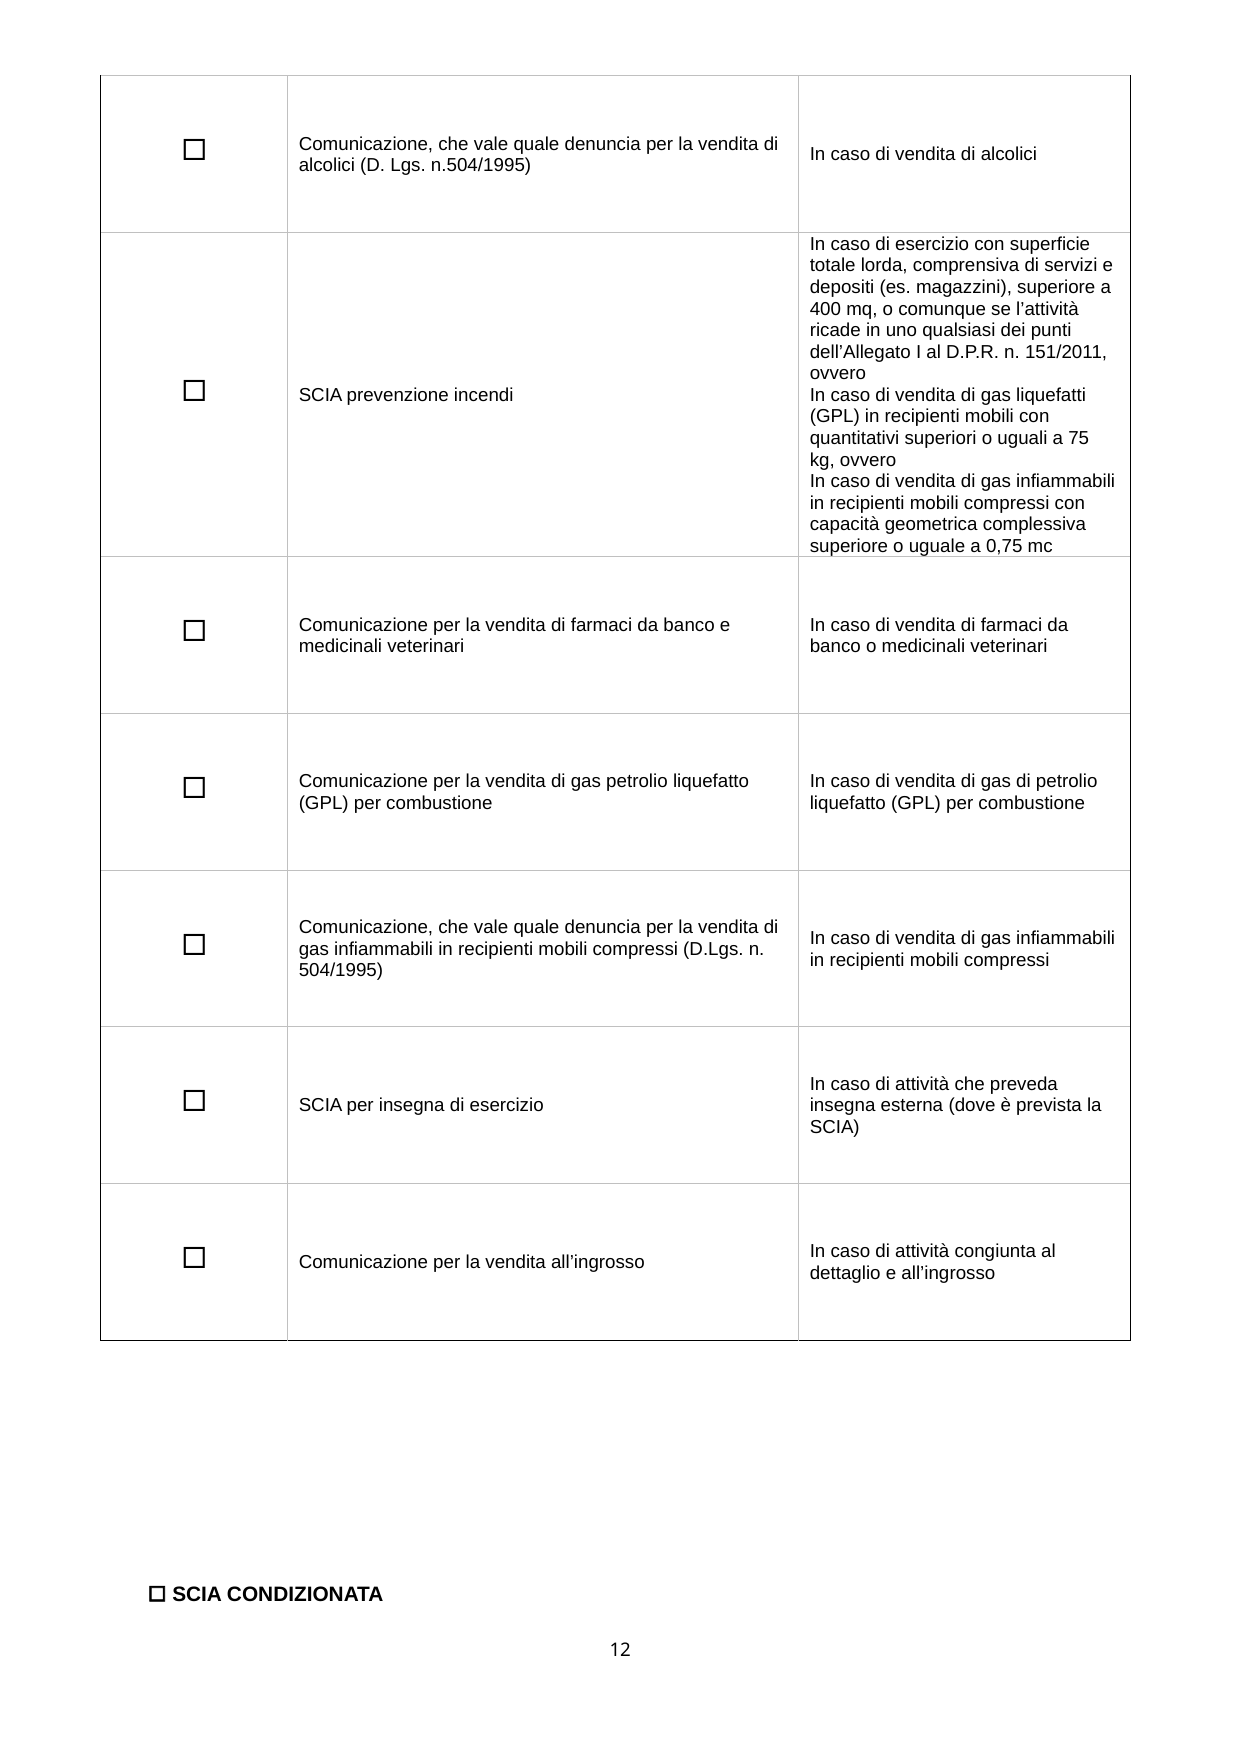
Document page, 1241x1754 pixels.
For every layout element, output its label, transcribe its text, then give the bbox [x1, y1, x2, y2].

table_cell Comunicazione, che vale quale denuncia per la vendita di alcolici (D. Lgs. n.504/1995) [288, 76, 798, 232]
table_cell SCIA prevenzione incendi [288, 233, 798, 556]
table_cell In caso di vendita di gas infiammabili in recipienti mobili compressi [799, 871, 1130, 1026]
table_cell In caso di vendita di farmaci da banco o medicinali veterinari [799, 557, 1130, 713]
table_cell In caso di esercizio con superficie totale lorda, comprensiva di servizi e depositi (es. magazzini), superiore a 400 mq, o comunque se l’attività ricade in uno qualsiasi dei punti dell’Allegato I al D.P.R. n. 151/2011, ovvero In caso di vendita di gas liquefatti (GPL) in recipienti mobili con quantitativi superiori o uguali a 75 kg, ovvero In caso di vendita di gas infiammabili in recipienti mobili compressi con capacità geometrica complessiva superiore o uguale a 0,75 mc [799, 233, 1130, 556]
table_cell Comunicazione per la vendita all’ingrosso [288, 1184, 798, 1339]
table_cell In caso di attività che preveda insegna esterna (dove è prevista la SCIA) [799, 1027, 1130, 1183]
table_cell Comunicazione per la vendita di gas petrolio liquefatto (GPL) per combustione [288, 714, 798, 869]
table_cell Comunicazione per la vendita di farmaci da banco e medicinali veterinari [288, 557, 798, 713]
table_cell In caso di vendita di gas di petrolio liquefatto (GPL) per combustione [799, 714, 1130, 869]
table_cell In caso di vendita di alcolici [799, 76, 1130, 232]
table_cell  [101, 76, 287, 232]
table_cell In caso di attività congiunta al dettaglio e all’ingrosso [799, 1184, 1130, 1339]
text  SCIA CONDIZIONATA [148, 1582, 1122, 1606]
table_cell  [101, 233, 287, 556]
table_cell Comunicazione, che vale quale denuncia per la vendita di gas infiammabili in recipienti mobili compressi (D.Lgs. n. 504/1995) [288, 871, 798, 1026]
table_cell  [101, 871, 287, 1026]
table_cell SCIA per insegna di esercizio [288, 1027, 798, 1183]
table_cell  [101, 714, 287, 869]
table_cell  [101, 557, 287, 713]
table_cell  [101, 1184, 287, 1339]
table_cell  [101, 1027, 287, 1183]
